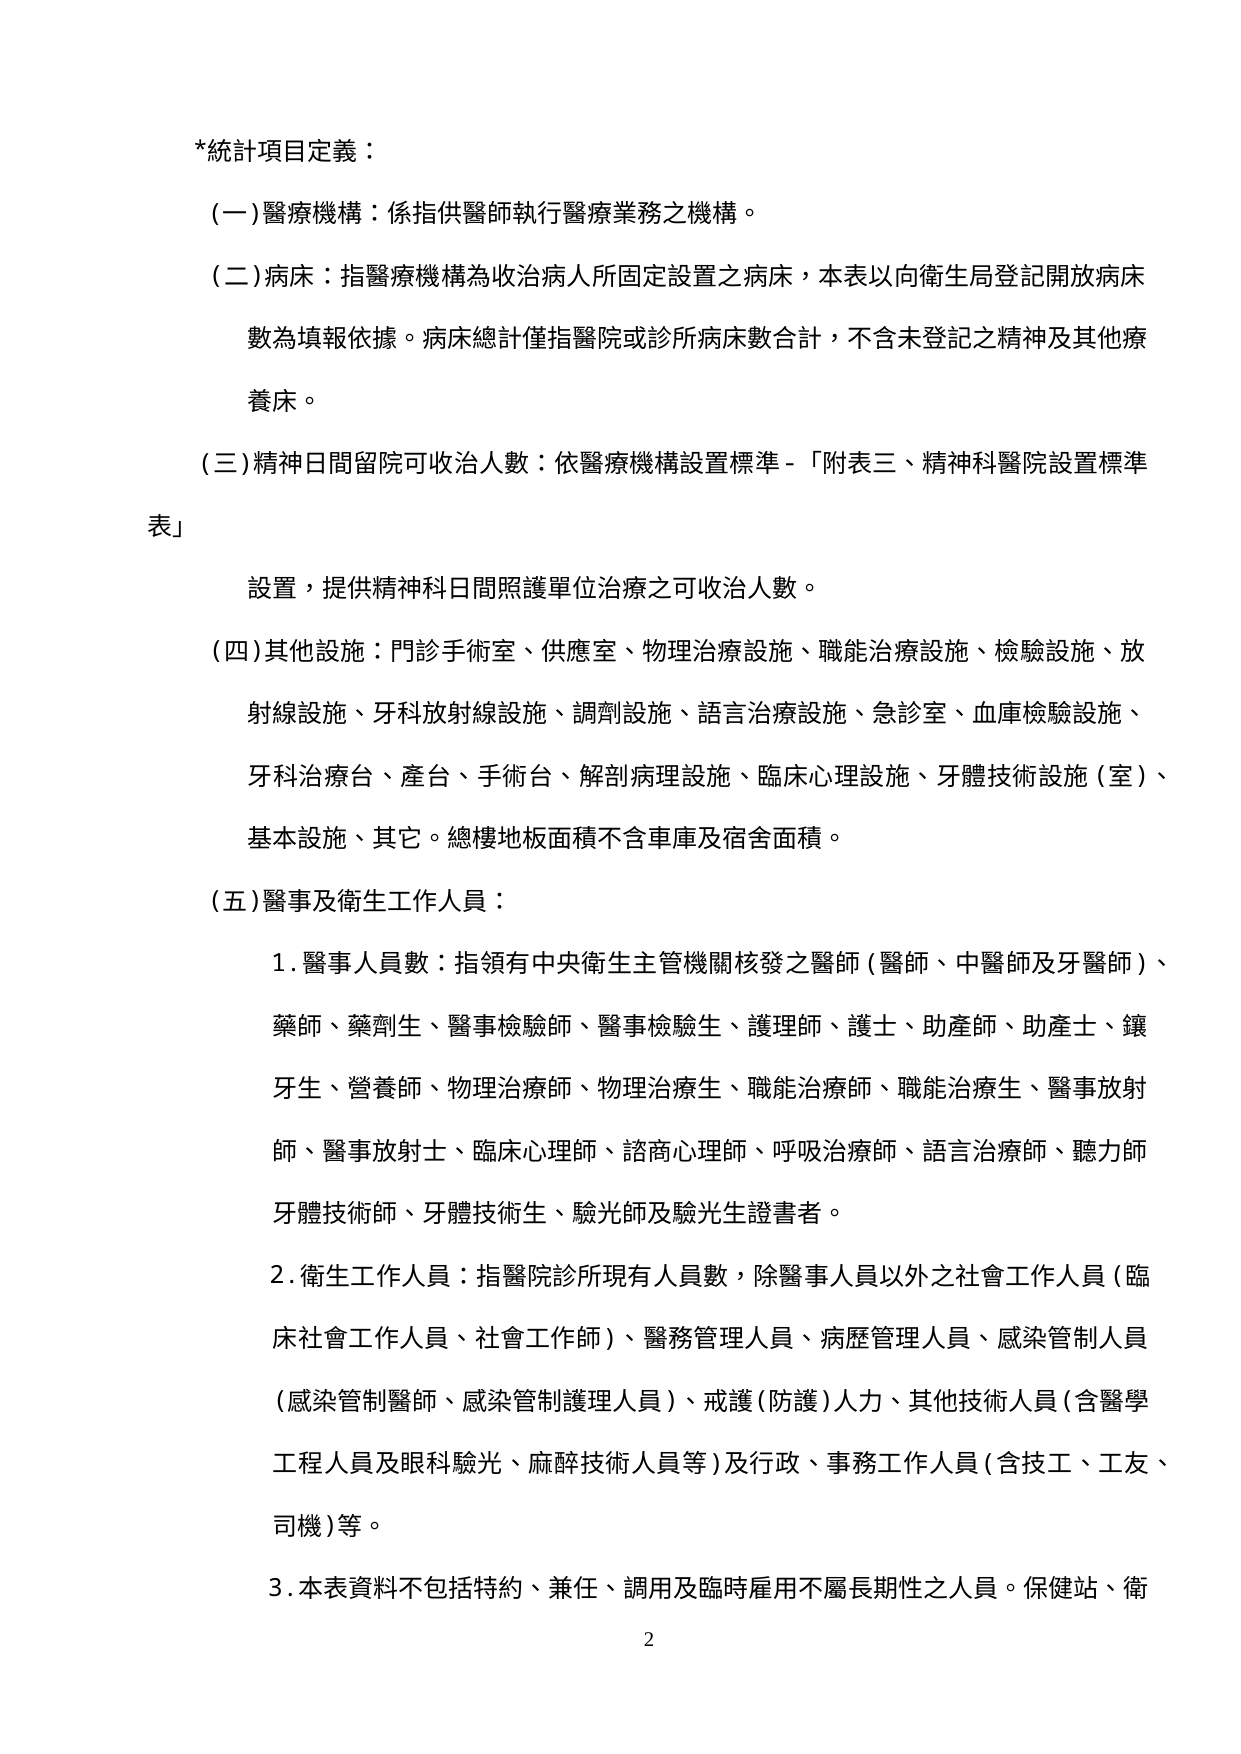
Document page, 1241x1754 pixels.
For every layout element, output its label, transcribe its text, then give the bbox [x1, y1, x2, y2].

text *統計項目定義： [148, 108, 1150, 170]
text (四)其他設施：門診手術室、供應室、物理治療設施、職能治療設施、檢驗設施、放射線設施、牙科放射線設施、調劑設施、語言治療設施、急診室、血庫檢驗設施、 牙科治療台、產台、手術台、解剖病理設施、臨床心理設施、牙體技術設施(室)、基本設施、其它。總樓地板面積不含車庫及宿舍面積。 [148, 608, 1150, 858]
text (一)醫療機構：係指供醫師執行醫療業務之機構。 [148, 170, 1150, 233]
text 2.衛生工作人員：指醫院診所現有人員數，除醫事人員以外之社會工作人員(臨床社會工作人員、社會工作師)、醫務管理人員、病歷管理人員、感染管制人員(感染管制醫師、感染管制護理人員)、戒護(防護)人力、其他技術人員(含醫學工程人員及眼科驗光、麻醉技術人員等)及行政、事務工作人員(含技工、工友、司機)等。 [148, 1233, 1150, 1545]
text 設置，提供精神科日間照護單位治療之可收治人數。 [148, 545, 1150, 608]
text 1.醫事人員數：指領有中央衛生主管機關核發之醫師(醫師、中醫師及牙醫師)、藥師、藥劑生、醫事檢驗師、醫事檢驗生、護理師、護士、助產師、助產士、鑲牙生、營養師、物理治療師、物理治療生、職能治療師、職能治療生、醫事放射師、醫事放射士、臨床心理師、諮商心理師、呼吸治療師、語言治療師、聽力師、牙體技術師、牙體技術生、驗光師及驗光生證書者。 [148, 920, 1150, 1233]
text 3.本表資料不包括特約、兼任、調用及臨時雇用不屬長期性之人員。保健站、衛 [148, 1545, 1150, 1608]
text (三)精神日間留院可收治人數：依醫療機構設置標準-「附表三、精神科醫院設置標準表」 [148, 420, 1150, 545]
text (五)醫事及衛生工作人員： [148, 858, 1150, 920]
text (二)病床：指醫療機構為收治病人所固定設置之病床，本表以向衛生局登記開放病床數為填報依據。病床總計僅指醫院或診所病床數合計，不含未登記之精神及其他療養床。 [148, 233, 1150, 420]
